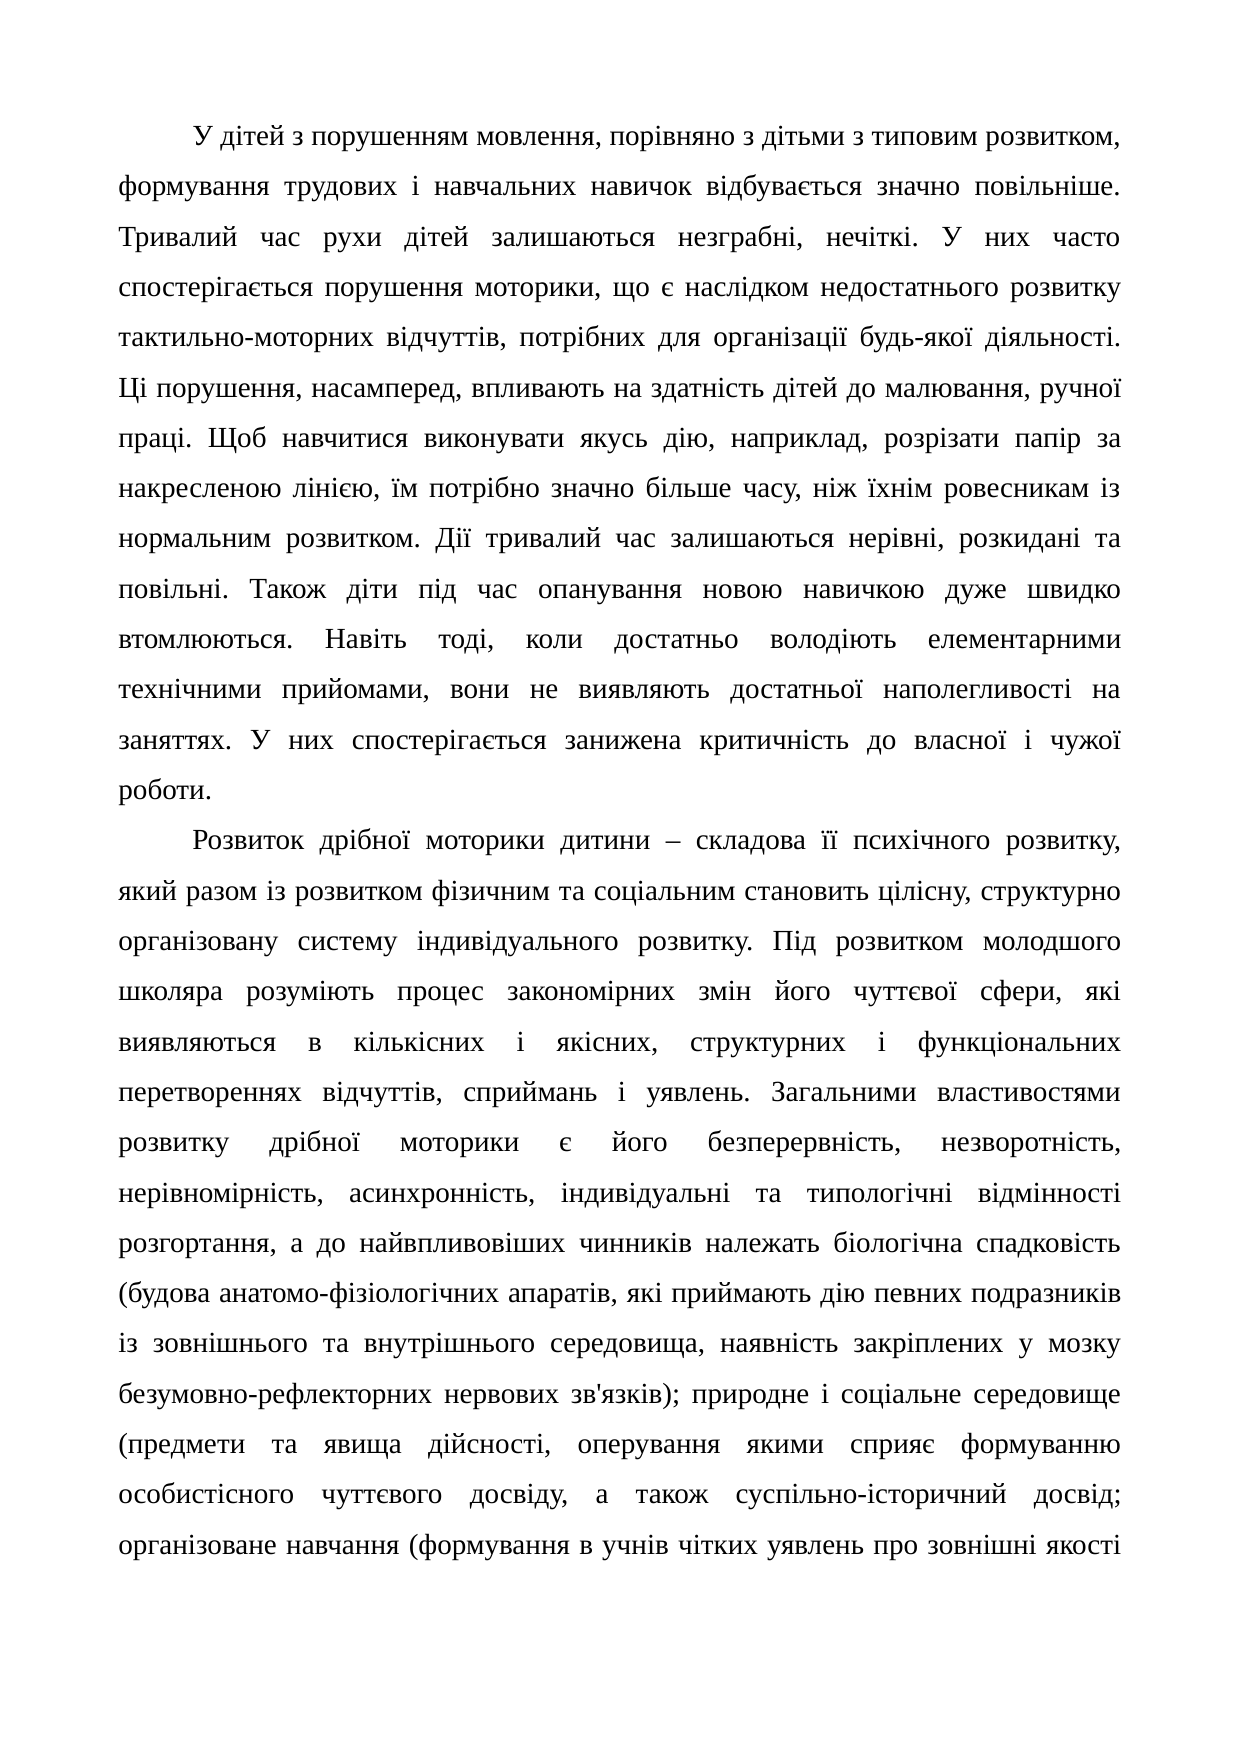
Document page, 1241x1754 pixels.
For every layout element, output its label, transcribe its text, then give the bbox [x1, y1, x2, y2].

text Розвиток дрібної моторики дитини – складова її психічного розвитку, який разом із розвитком фізичним та соціальним становить цілісну, структурно організовану систему індивідуального розвитку. Під розвитком молодшого школяра розуміють процес закономірних змін його чуттєвої сфери, які виявляються в кількісних і якісних, структурних і функціональних перетвореннях відчуттів, сприймань і уявлень. Загальними властивостями розвитку дрібної моторики є його безперервність, незворотність, нерівномірність, асинхронність, індивідуальні та типологічні відмінності розгортання, а до найвпливовіших чинників належать біологічна спадковість (будова анатомо-фізіологічних апаратів, які приймають дію певних подразників із зовнішнього та внутрішнього середовища, наявність закріплених у мозку безумовно-рефлекторних нервових зв'язків); природне і соціальне середовище (предмети та явища дійсності, оперування якими сприяє формуванню особистісного чуттєвого досвіду, а також суспільно-історичний досвід; організоване навчання (формування в учнів чітких уявлень про зовнішні якості [118, 822, 1122, 1560]
text У дітей з порушенням мовлення, порівняно з дітьми з типовим розвитком, формування трудових і навчальних навичок відбувається значно повільніше. Тривалий час рухи дітей залишаються незграбні, нечіткі. У них часто спостерігається порушення моторики, що є наслідком недостатнього розвитку тактильно-моторних відчуттів, потрібних для організації будь-якої діяльності. Ці порушення, насамперед, впливають на здатність дітей до малювання, ручної праці. Щоб навчитися виконувати якусь дію, наприклад, розрізати папір за накресленою лінією, їм потрібно значно більше часу, ніж їхнім ровесникам із нормальним розвитком. Дії тривалий час залишаються нерівні, розкидані та повільні. Також діти під час опанування новою навичкою дуже швидко втомлюються. Навіть тоді, коли достатньо володіють елементарними технічними прийомами, вони не виявляють достатньої наполегливості на заняттях. У них спостерігається занижена критичність до власної і чужої роботи. [118, 118, 1122, 806]
